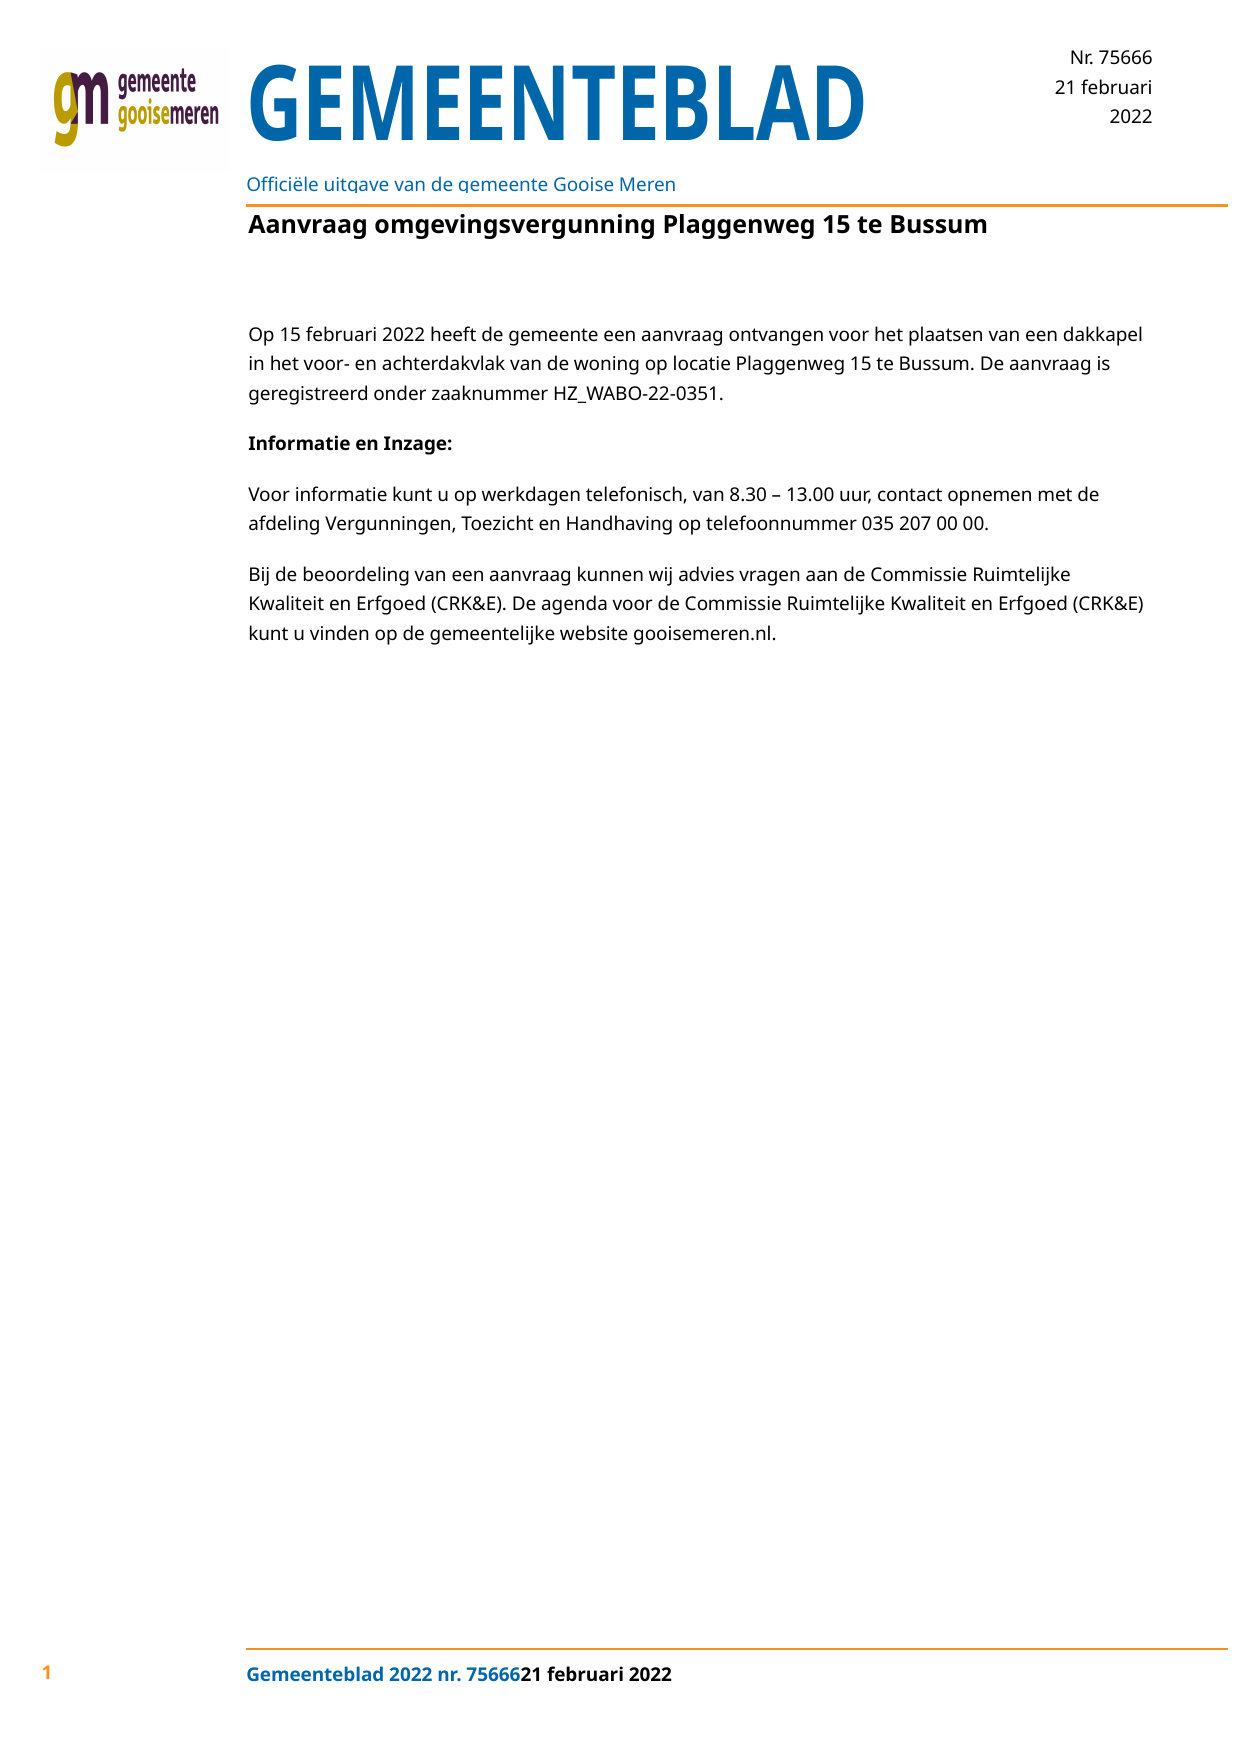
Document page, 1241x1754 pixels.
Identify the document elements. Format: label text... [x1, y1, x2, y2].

picture [41, 47, 231, 172]
text Voor informatie kunt u op werkdagen telefonisch, van 8.30 – 13.00 uur, contact opnemen met de afdeling Vergunningen, Toezicht en Handhaving op telefoonnummer 035 207 00 00. [248, 481, 1152, 536]
text Bij de beoordeling van een aanvraag kunnen wij advies vragen aan de Commissie Ruimtelijke Kwaliteit en Erfgoed (CRK&E). De agenda voor de Commissie Ruimtelijke Kwaliteit en Erfgoed (CRK&E) kunt u vinden op de gemeentelijke website gooisemeren.nl. [248, 561, 1152, 646]
text Informatie en Inzage: [248, 430, 1152, 456]
text Aanvraag omgevingsvergunning Plaggenweg 15 te Bussum [248, 207, 1152, 241]
text Op 15 februari 2022 heeft de gemeente een aanvraag ontvangen voor het plaatsen van een dakkapel in het voor- en achterdakvlak van de woning op locatie Plaggenweg 15 te Bussum. De aanvraag is geregistreerd onder zaaknummer HZ_WABO-22-0351. [248, 321, 1152, 406]
